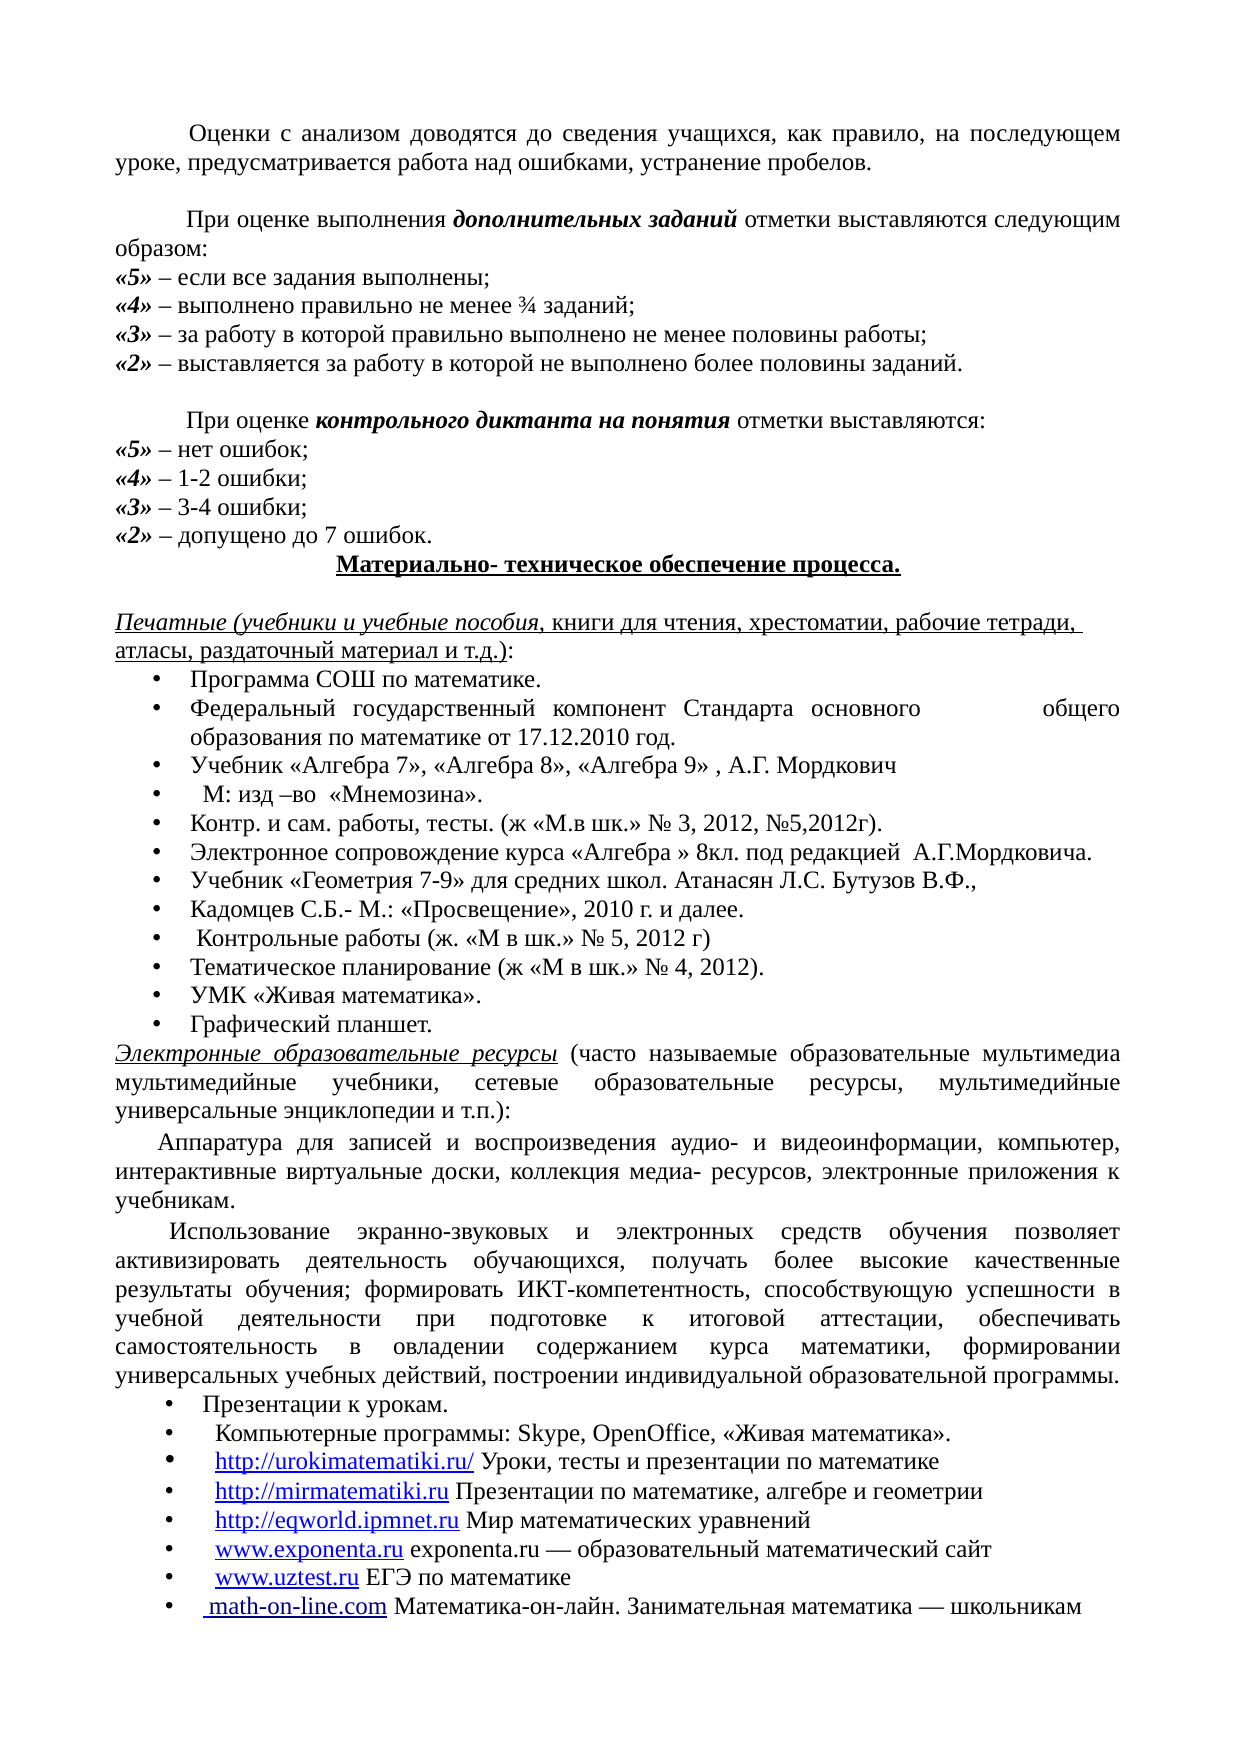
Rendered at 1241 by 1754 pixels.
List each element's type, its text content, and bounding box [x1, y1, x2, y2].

list http://urokimatematiki.ru/ Уроки, тесты и презентации по математике [165, 1446, 1121, 1476]
list Печатные (учебники и учебные пособия, книги для чтения, хрестоматии, рабочие тетради, атласы, раздаточный материал и т.д.): [115, 607, 1121, 664]
list М: изд –во «Мнемозина». [152, 779, 1121, 808]
text «2» – выставляется за работу в которой не выполнено более половины заданий. [115, 348, 1121, 377]
text «4» – 1-2 ошибки; [115, 463, 1121, 492]
list Программа СОШ по математике. [152, 664, 1121, 693]
list http://eqworld.ipmnet.ru Мир математических уравнений [165, 1505, 1121, 1534]
text «3» – 3-4 ошибки; [115, 492, 1121, 521]
list Графический планшет. [152, 1009, 1121, 1038]
list Федеральный государственный компонент Стандарта основного общего образования по математике от 17.12.2010 год. [152, 693, 1121, 751]
list http://mirmatematiki.ru Презентации по математике, алгебре и геометрии [165, 1476, 1121, 1505]
list Контр. и сам. работы, тесты. (ж «М.в шк.» № 3, 2012, №5,2012г). [152, 808, 1121, 837]
list Учебник «Геометрия 7-9» для средних школ. Атанасян Л.С. Бутузов В.Ф., [152, 866, 1121, 894]
list www.uztest.ru ЕГЭ по математике [165, 1562, 1121, 1591]
text «2» – допущено до 7 ошибок. [115, 521, 1121, 549]
list www.exponenta.ru exponenta.ru — образовательный математический сайт [165, 1534, 1121, 1562]
list Компьютерные программы: Skype, OpenOffice, «Живая математика». [165, 1418, 1121, 1446]
text «3» – за работу в которой правильно выполнено не менее половины работы; [115, 319, 1121, 348]
text Использование экранно-звуковых и электронных средств обучения позволяет активизировать деятельность обучающихся, получать более высокие качественные результаты обучения; формировать ИКТ-компетентность, способствующую успешности в учебной деятельности при подготовке к итоговой аттестации, обеспечивать самостоятельность в овладении содержанием курса математики, формировании универсальных учебных действий, построении индивидуальной образовательной программы. [115, 1216, 1121, 1389]
text Оценки с анализом доводятся до сведения учащихся, как правило, на последующем уроке, предусматривается работа над ошибками, устранение пробелов. [115, 118, 1121, 176]
list Презентации к урокам. [165, 1389, 1121, 1418]
text Аппаратура для записей и воспроизведения аудио- и видеоинформации, компьютер, интерактивные виртуальные доски, коллекция медиа- ресурсов, электронные приложения к учебникам. [115, 1127, 1121, 1213]
list Электронное сопровождение курса «Алгебра » 8кл. под редакцией А.Г.Мордковича. [152, 837, 1121, 866]
list Кадомцев С.Б.- М.: «Просвещение», 2010 г. и далее. [152, 894, 1121, 923]
text «5» – если все задания выполнены; [115, 262, 1121, 291]
list Контрольные работы (ж. «М в шк.» № 5, 2012 г) [152, 923, 1121, 952]
text «5» – нет ошибок; [115, 434, 1121, 463]
text Электронные образовательные ресурсы (часто называемые образовательные мультимедиа мультимедийные учебники, сетевые образовательные ресурсы, мультимедийные универсальные энциклопедии и т.п.): [115, 1038, 1121, 1124]
list Учебник «Алгебра 7», «Алгебра 8», «Алгебра 9» , А.Г. Мордкович [152, 751, 1121, 779]
text Материально- техническое обеспечение процесса. [115, 549, 1121, 578]
list math-on-line.com Математика-он-лайн. Занимательная математика — школьникам [165, 1591, 1121, 1620]
text «4» – выполнено правильно не менее ¾ заданий; [115, 291, 1121, 319]
list УМК «Живая математика». [152, 981, 1121, 1009]
text При оценке выполнения дополнительных заданий отметки выставляются следующим образом: [115, 204, 1121, 262]
text При оценке контрольного диктанта на понятия отметки выставляются: [115, 406, 1121, 434]
list Тематическое планирование (ж «М в шк.» № 4, 2012). [152, 952, 1121, 981]
